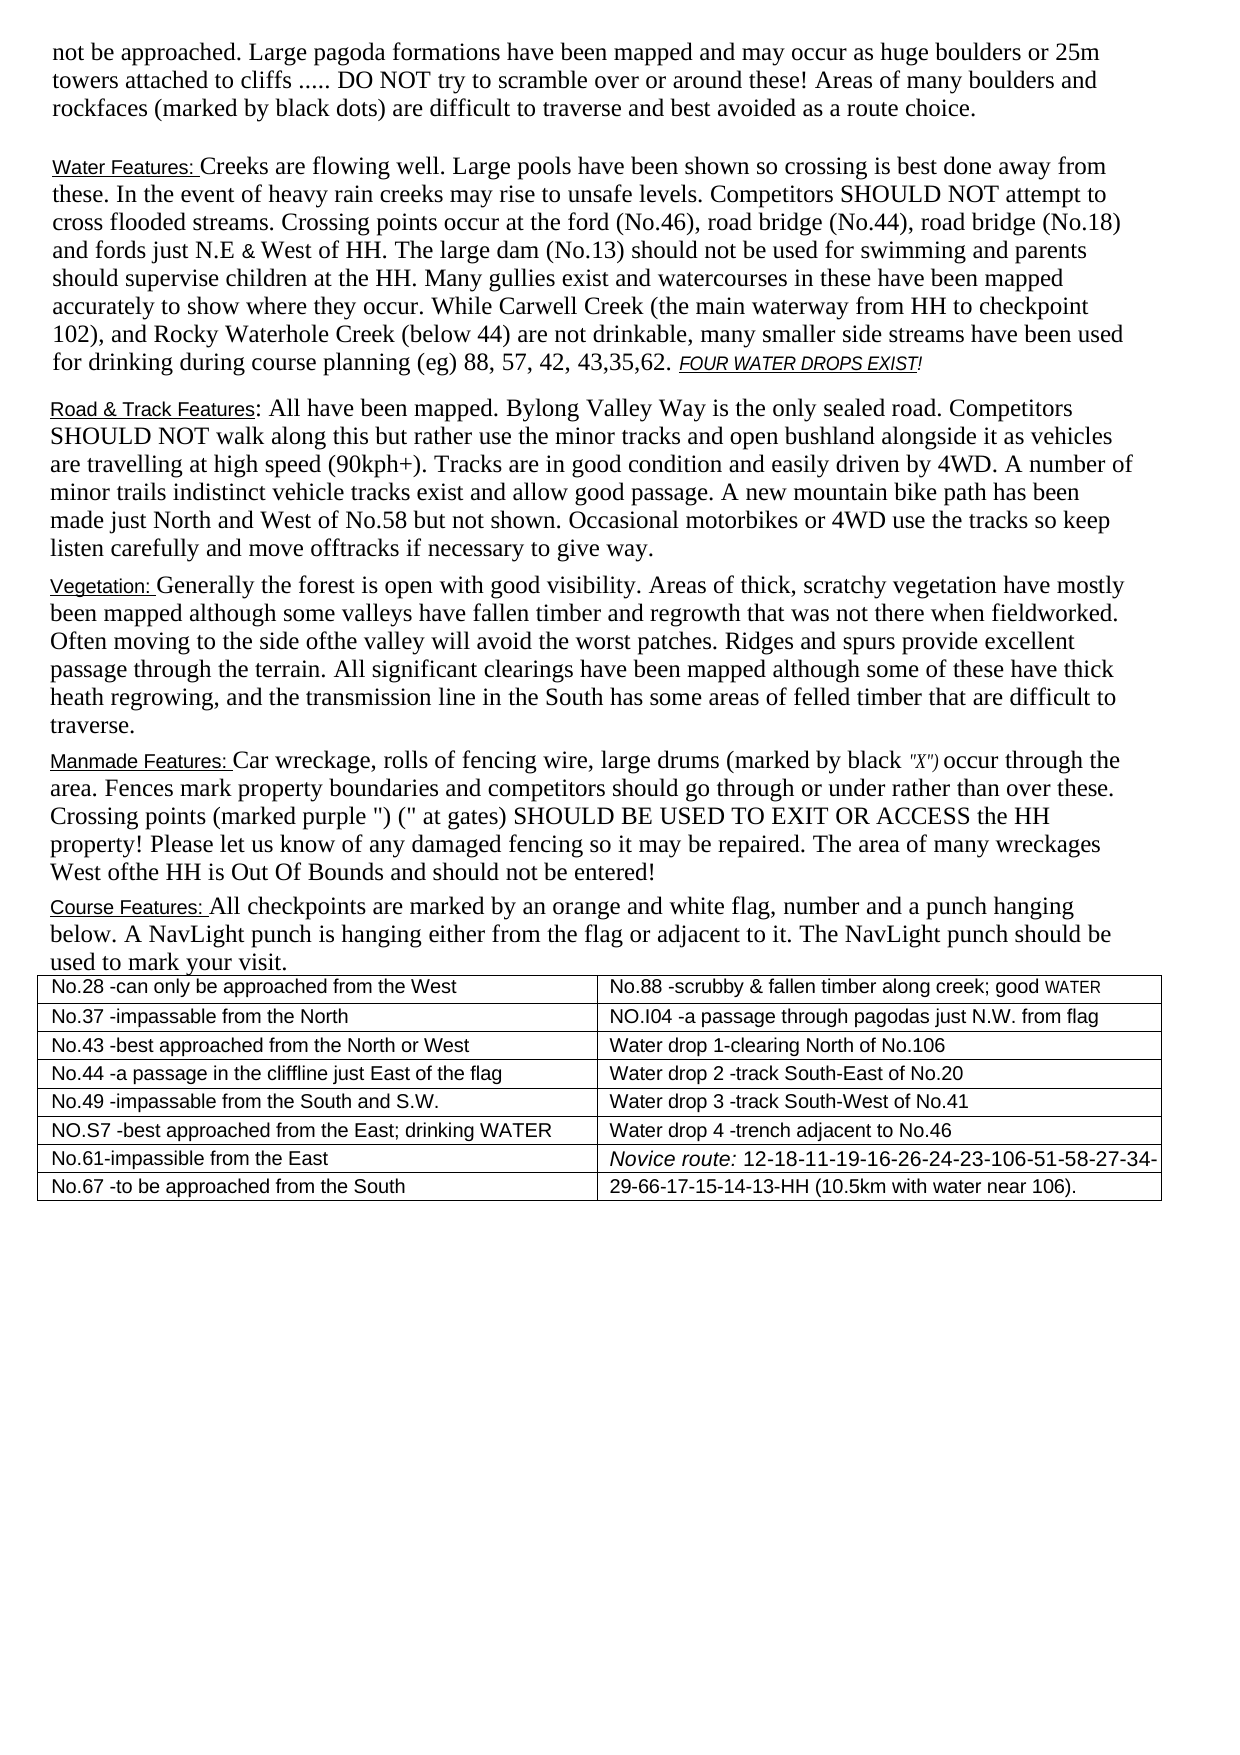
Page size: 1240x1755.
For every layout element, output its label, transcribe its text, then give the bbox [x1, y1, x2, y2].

table_cell No.43 -best approached from the North or West [38, 1032, 597, 1059]
table_cell Novice route: 12-18-11-19-16-26-24-23-106-51-58-27-34- [598, 1145, 1161, 1172]
table_header No.28 -can only be approached from the West [38, 976, 597, 1002]
table_cell Water drop 4 -trench adjacent to No.46 [598, 1117, 1161, 1144]
table_cell No.61-impassible from the East [38, 1145, 597, 1172]
table_cell NO.S7 -best approached from the East; drinking WATER [38, 1117, 597, 1144]
text Manmade Features: Car wreckage, rolls of fencing wire, large drums (marked by black "X") occur through the area. Fences mark property boundaries and competitors should go through or under rather than over these. Crossing points (marked purple ") (" at gates) SHOULD BE USED TO EXIT OR ACCESS the HH property! Please let us know of any damaged fencing so it may be repaired. The area of many wreckages West ofthe HH is Out Of Bounds and should not be entered! [50, 746, 1149, 886]
text Road & Track Features: All have been mapped. Bylong Valley Way is the only sealed road. Competitors SHOULD NOT walk along this but rather use the minor tracks and open bushland alongside it as vehicles are travelling at high speed (90kph+). Tracks are in good condition and easily driven by 4WD. A number of minor trails indistinct vehicle tracks exist and allow good passage. A new mountain bike path has been made just North and West of No.58 but not shown. Occasional motorbikes or 4WD use the tracks so keep listen carefully and move offtracks if necessary to give way. [50, 394, 1141, 562]
text Course Features: All checkpoints are marked by an orange and white flag, number and a punch hanging below. A NavLight punch is hanging either from the flag or adjacent to it. The NavLight punch should be used to mark your visit. [50, 892, 1142, 976]
table_cell NO.I04 -a passage through pagodas just N.W. from flag [598, 1004, 1161, 1031]
text not be approached. Large pagoda formations have been mapped and may occur as huge boulders or 25m towers attached to cliffs ..... DO NOT try to scramble over or around these! Areas of many boulders and rockfaces (marked by black dots) are difficult to traverse and best avoided as a route choice. [52, 37, 1143, 122]
table_cell No.67 -to be approached from the South [38, 1173, 597, 1200]
table_cell No.37 -impassable from the North [38, 1004, 597, 1031]
table_cell 29-66-17-15-14-13-HH (10.5km with water near 106). [598, 1173, 1161, 1200]
table_header No.88 -scrubby & fallen timber along creek; good WATER [598, 976, 1161, 1002]
text Vegetation: Generally the forest is open with good visibility. Areas of thick, scratchy vegetation have mostly been mapped although some valleys have fallen timber and regrowth that was not there when fieldworked. Often moving to the side ofthe valley will avoid the worst patches. Ridges and spurs provide excellent passage through the terrain. All significant clearings have been mapped although some of these have thick heath regrowing, and the transmission line in the South has some areas of felled timber that are difficult to traverse. [50, 571, 1147, 739]
table_cell No.44 -a passage in the cliffline just East of the flag [38, 1060, 597, 1088]
table_cell Water drop 3 -track South-West of No.41 [598, 1089, 1161, 1116]
table_cell Water drop 2 -track South-East of No.20 [598, 1060, 1161, 1088]
table_cell Water drop 1-clearing North of No.106 [598, 1032, 1161, 1059]
table_cell No.49 -impassable from the South and S.W. [38, 1089, 597, 1116]
text Water Features: Creeks are flowing well. Large pools have been shown so crossing is best done away from these. In the event of heavy rain creeks may rise to unsafe levels. Competitors SHOULD NOT attempt to cross flooded streams. Crossing points occur at the ford (No.46), road bridge (No.44), road bridge (No.18) and fords just N.E & West of HH. The large dam (No.13) should not be used for swimming and parents should supervise children at the HH. Many gullies exist and watercourses in these have been mapped accurately to show where they occur. While Carwell Creek (the main waterway from HH to checkpoint 102), and Rocky Waterhole Creek (below 44) are not drinkable, many smaller side streams have been used for drinking during course planning (eg) 88, 57, 42, 43,35,62. FOUR WATER DROPS EXIST! [52, 152, 1143, 376]
